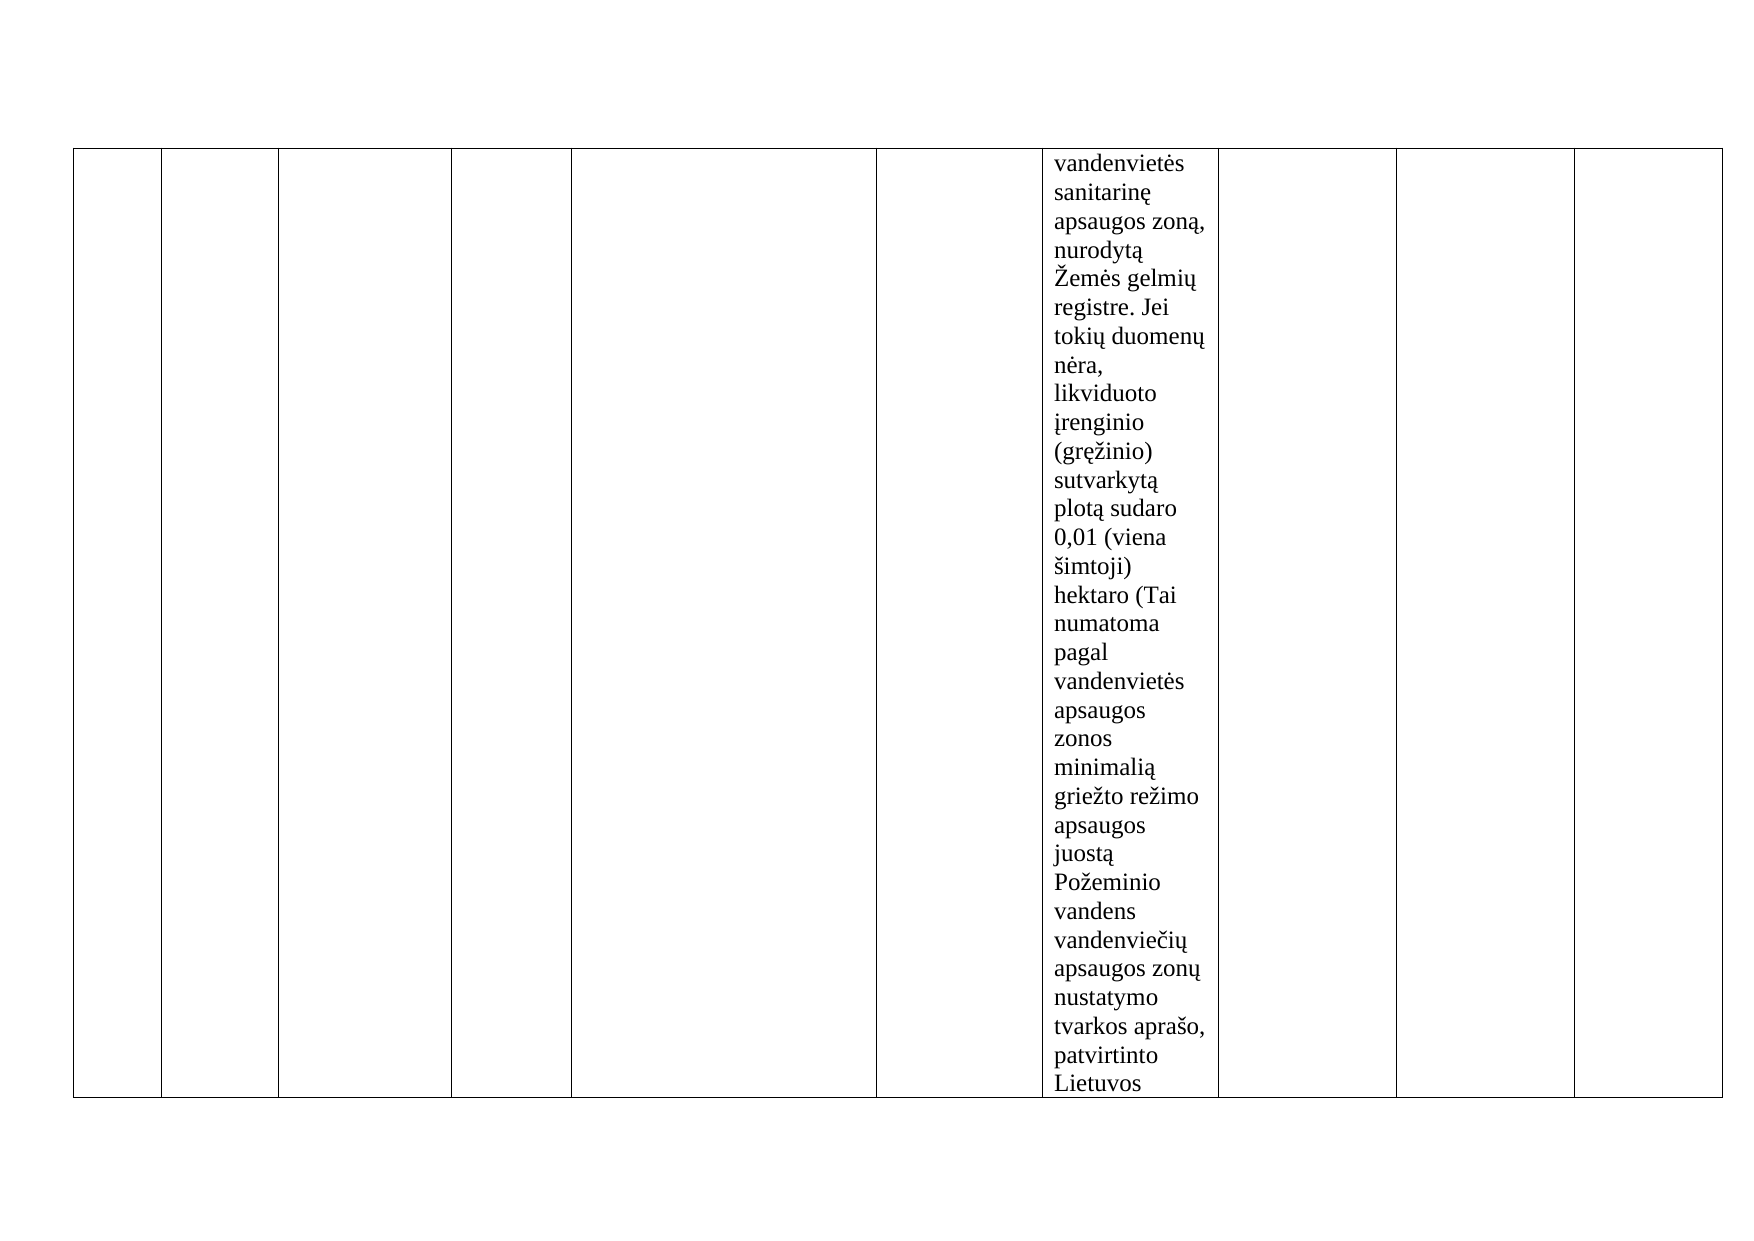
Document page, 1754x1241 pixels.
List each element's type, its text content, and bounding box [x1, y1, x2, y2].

table_cell [877, 149, 1042, 1097]
table_cell [74, 149, 161, 1097]
table_cell [1397, 149, 1574, 1097]
table_cell [1219, 149, 1396, 1097]
table_cell [1723, 148, 1728, 1097]
table_cell [1575, 149, 1722, 1097]
table_cell [162, 149, 278, 1097]
table_cell [452, 149, 571, 1097]
table_cell [572, 149, 876, 1097]
table_cell [279, 149, 451, 1097]
table_cell vandenvietės sanitarinę apsaugos zoną, nurodytą Žemės gelmių registre. Jei tokių duomenų nėra, likviduoto įrenginio (gręžinio) sutvarkytą plotą sudaro 0,01 (viena šimtoji) hektaro (Tai numatoma pagal vandenvietės apsaugos zonos minimalią griežto režimo apsaugos juostą Požeminio vandens vandenviečių apsaugos zonų nustatymo tvarkos aprašo, patvirtinto Lietuvos [1043, 149, 1218, 1097]
